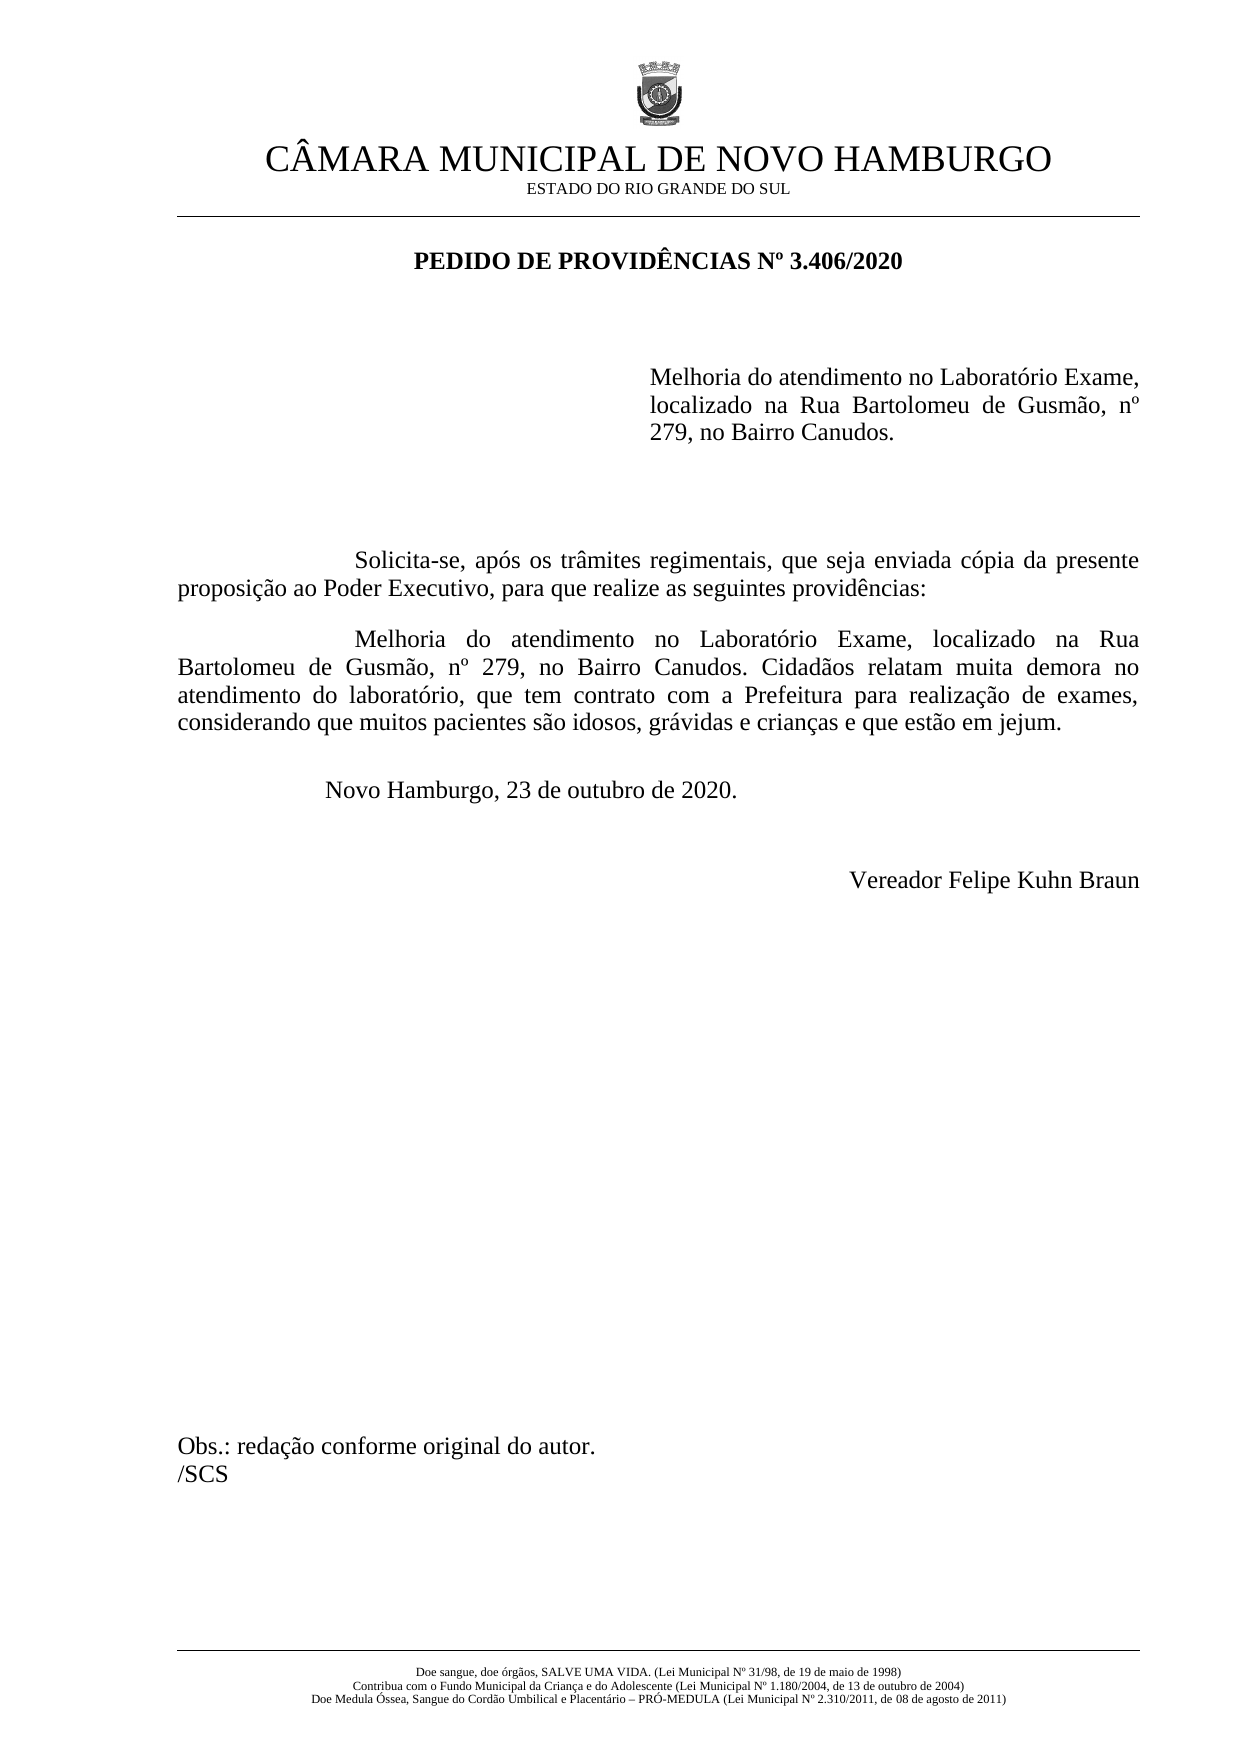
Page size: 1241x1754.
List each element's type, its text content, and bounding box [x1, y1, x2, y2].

text Novo Hamburgo, 23 de outubro de 2020. [177, 776, 1140, 803]
text Vereador Felipe Kuhn Braun [177, 866, 1140, 894]
text Obs.: redação conforme original do autor. [177, 1432, 1140, 1460]
text Melhoria do atendimento no Laboratório Exame, localizado na Rua Bartolomeu de Gusmão, nº 279, no Bairro Canudos. Cidadãos relatam muita demora no atendimento do laboratório, que tem contrato com a Prefeitura para realização de exames, considerando que muitos pacientes são idosos, grávidas e crianças e que estão em jejum. [177, 625, 1140, 736]
text /SCS [177, 1460, 1140, 1488]
text PEDIDO DE PROVIDÊNCIAS Nº 3.406/2020 [177, 247, 1140, 274]
text Melhoria do atendimento no Laboratório Exame, localizado na Rua Bartolomeu de Gusmão, nº 279, no Bairro Canudos. [649, 363, 1140, 446]
text Solicita-se, após os trâmites regimentais, que seja enviada cópia da presente proposição ao Poder Executivo, para que realize as seguintes providências: [177, 546, 1140, 602]
